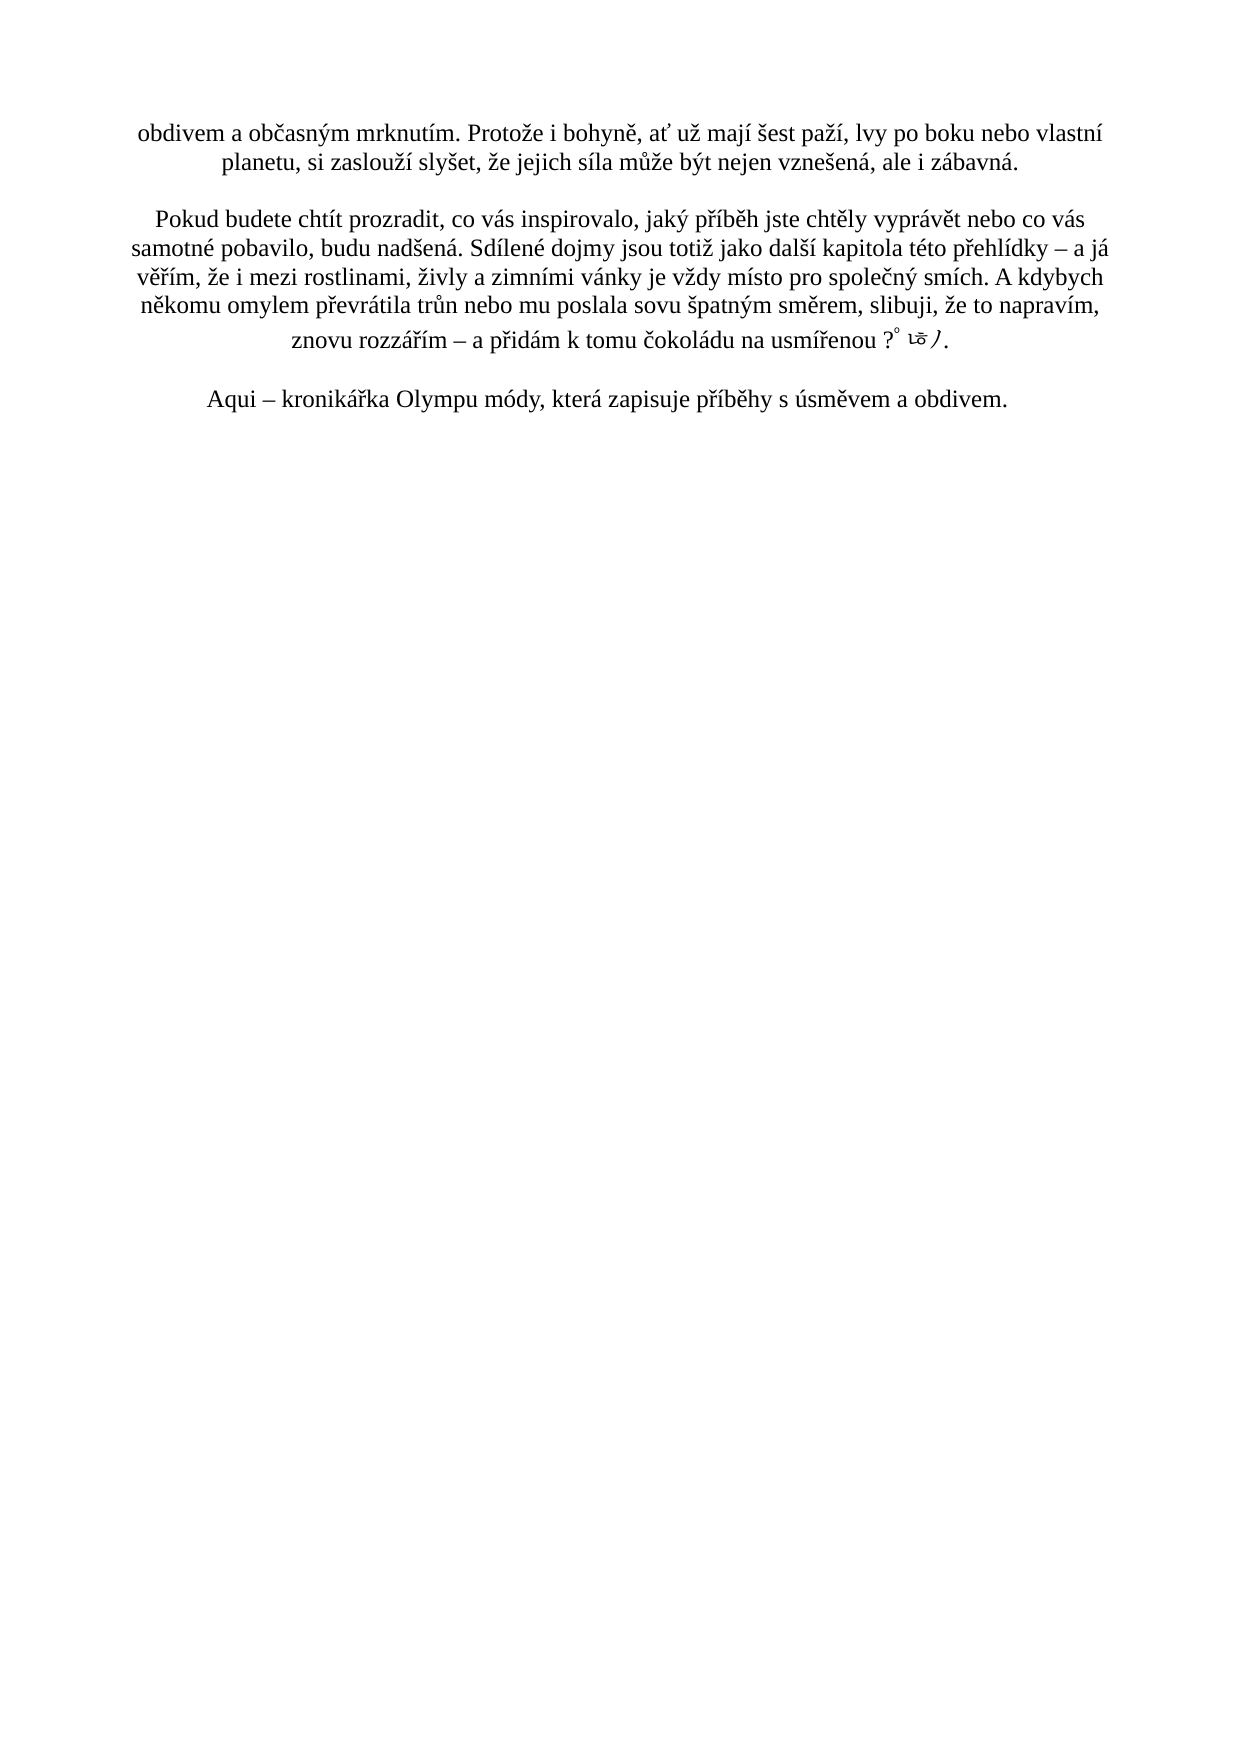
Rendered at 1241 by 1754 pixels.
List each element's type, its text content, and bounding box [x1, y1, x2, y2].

text obdivem a občasným mrknutím. Protože i bohyně, ať už mají šest paží, lvy po boku nebo vlastní planetu, si zaslouží slyšet, že jejich síla může být nejen vznešená, ale i zábavná. Pokud budete chtít prozradit, co vás inspirovalo, jaký příběh jste chtěly vyprávět nebo co vás samotné pobavilo, budu nadšená. Sdílené dojmy jsou totiž jako další kapitola této přehlídky – a já věřím, že i mezi rostlinami, živly a zimními vánky je vždy místo pro společný smích. A kdybych někomu omylem převrátila trůn nebo mu poslala sovu špatným směrem, slibuji, že to napravím, znovu rozzářím – a přidám k tomu čokoládu na usmířenou ?￰ﾟﾦﾉ. Aqui – kronikářka Olympu módy, která zapisuje příběhy s úsměvem a obdivem. ✨ [118, 118, 1122, 442]
